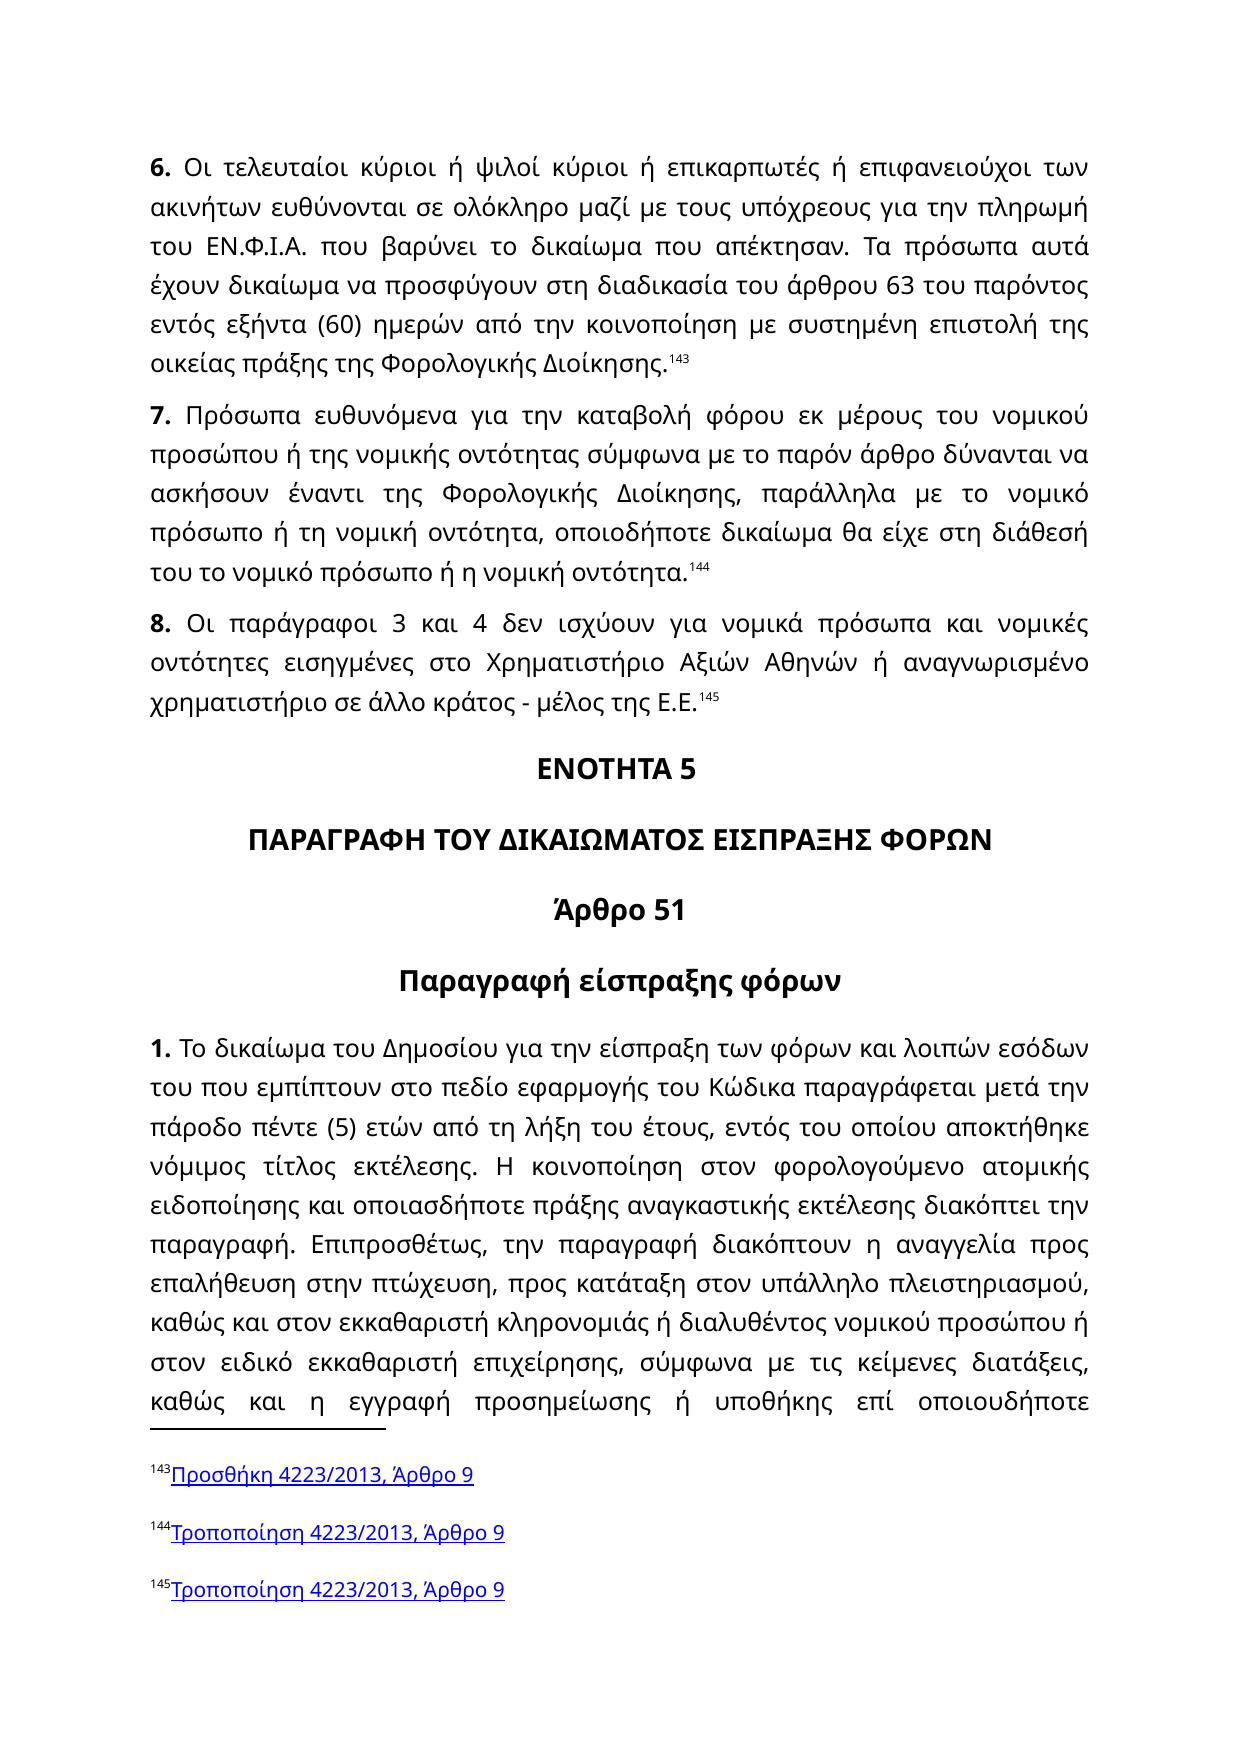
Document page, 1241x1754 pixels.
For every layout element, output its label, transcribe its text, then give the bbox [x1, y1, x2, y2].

text 7. Πρόσωπα ευθυνόμενα για την καταβολή φόρου εκ μέρους του νομικού προσώπου ή της νομικής οντότητας σύμφωνα με το παρόν άρθρο δύνανται να ασκήσουν έναντι της Φορολογικής Διοίκησης, παράλληλα με το νομικό πρόσωπο ή τη νομική οντότητα, οποιοδήποτε δικαίωμα θα είχε στη διάθεσή του το νομικό πρόσωπο ή η νομική οντότητα. [150, 397, 1090, 588]
text 8. Οι παράγραφοι 3 και 4 δεν ισχύουν για νομικά πρόσωπα και νομικές οντότητες εισηγμένες στο Χρηματιστήριο Αξιών Αθηνών ή αναγνωρισμένο χρηματιστήριο σε άλλο κράτος - μέλος της Ε.Ε. [150, 606, 1090, 718]
text Προσθήκη 4223/2013, Άρθρο 9 [150, 1460, 1090, 1489]
text 6. Οι τελευταίοι κύριοι ή ψιλοί κύριοι ή επικαρπωτές ή επιφανειούχοι των ακινήτων ευθύνονται σε ολόκληρο μαζί με τους υπόχρεους για την πληρωμή του ΕΝ.Φ.Ι.Α. που βαρύνει το δικαίωμα που απέκτησαν. Τα πρόσωπα αυτά έχουν δικαίωμα να προσφύγουν στη διαδικασία του άρθρου 63 του παρόντος εντός εξήντα (60) ημερών από την κοινοποίηση με συστημένη επιστολή της οικείας πράξης της Φορολογικής Διοίκησης. [150, 150, 1090, 380]
subtitle Παραγραφή είσπραξης φόρων [150, 960, 1090, 1000]
subtitle ΕΝΟΤΗΤΑ 5 [150, 748, 1090, 788]
subtitle ΠΑΡΑΓΡΑΦΗ ΤΟΥ ΔΙΚΑΙΩΜΑΤΟΣ ΕΙΣΠΡΑΞΗΣ ΦΟΡΩΝ [150, 819, 1090, 859]
text Τροποποίηση 4223/2013, Άρθρο 9 [150, 1518, 1090, 1546]
subtitle Άρθρο 51 [150, 889, 1090, 929]
text 1. Το δικαίωμα του Δημοσίου για την είσπραξη των φόρων και λοιπών εσόδων του που εμπίπτουν στο πεδίο εφαρμογής του Κώδικα παραγράφεται μετά την πάροδο πέντε (5) ετών από τη λήξη του έτους, εντός του οποίου αποκτήθηκε νόμιμος τίτλος εκτέλεσης. Η κοινοποίηση στον φορολογούμενο ατομικής ειδοποίησης και οποιασδήποτε πράξης αναγκαστικής εκτέλεσης διακόπτει την παραγραφή. Επιπροσθέτως, την παραγραφή διακόπτουν η αναγγελία προς επαλήθευση στην πτώχευση, προς κατάταξη στον υπάλληλο πλειστηριασμού, καθώς και στον εκκαθαριστή κληρονομιάς ή διαλυθέντος νομικού προσώπου ή στον ειδικό εκκαθαριστή επιχείρησης, σύμφωνα με τις κείμενες διατάξεις, καθώς και η εγγραφή προσημείωσης ή υποθήκης επί οποιουδήποτε [150, 1031, 1090, 1417]
text Τροποποίηση 4223/2013, Άρθρο 9 [150, 1576, 1090, 1604]
